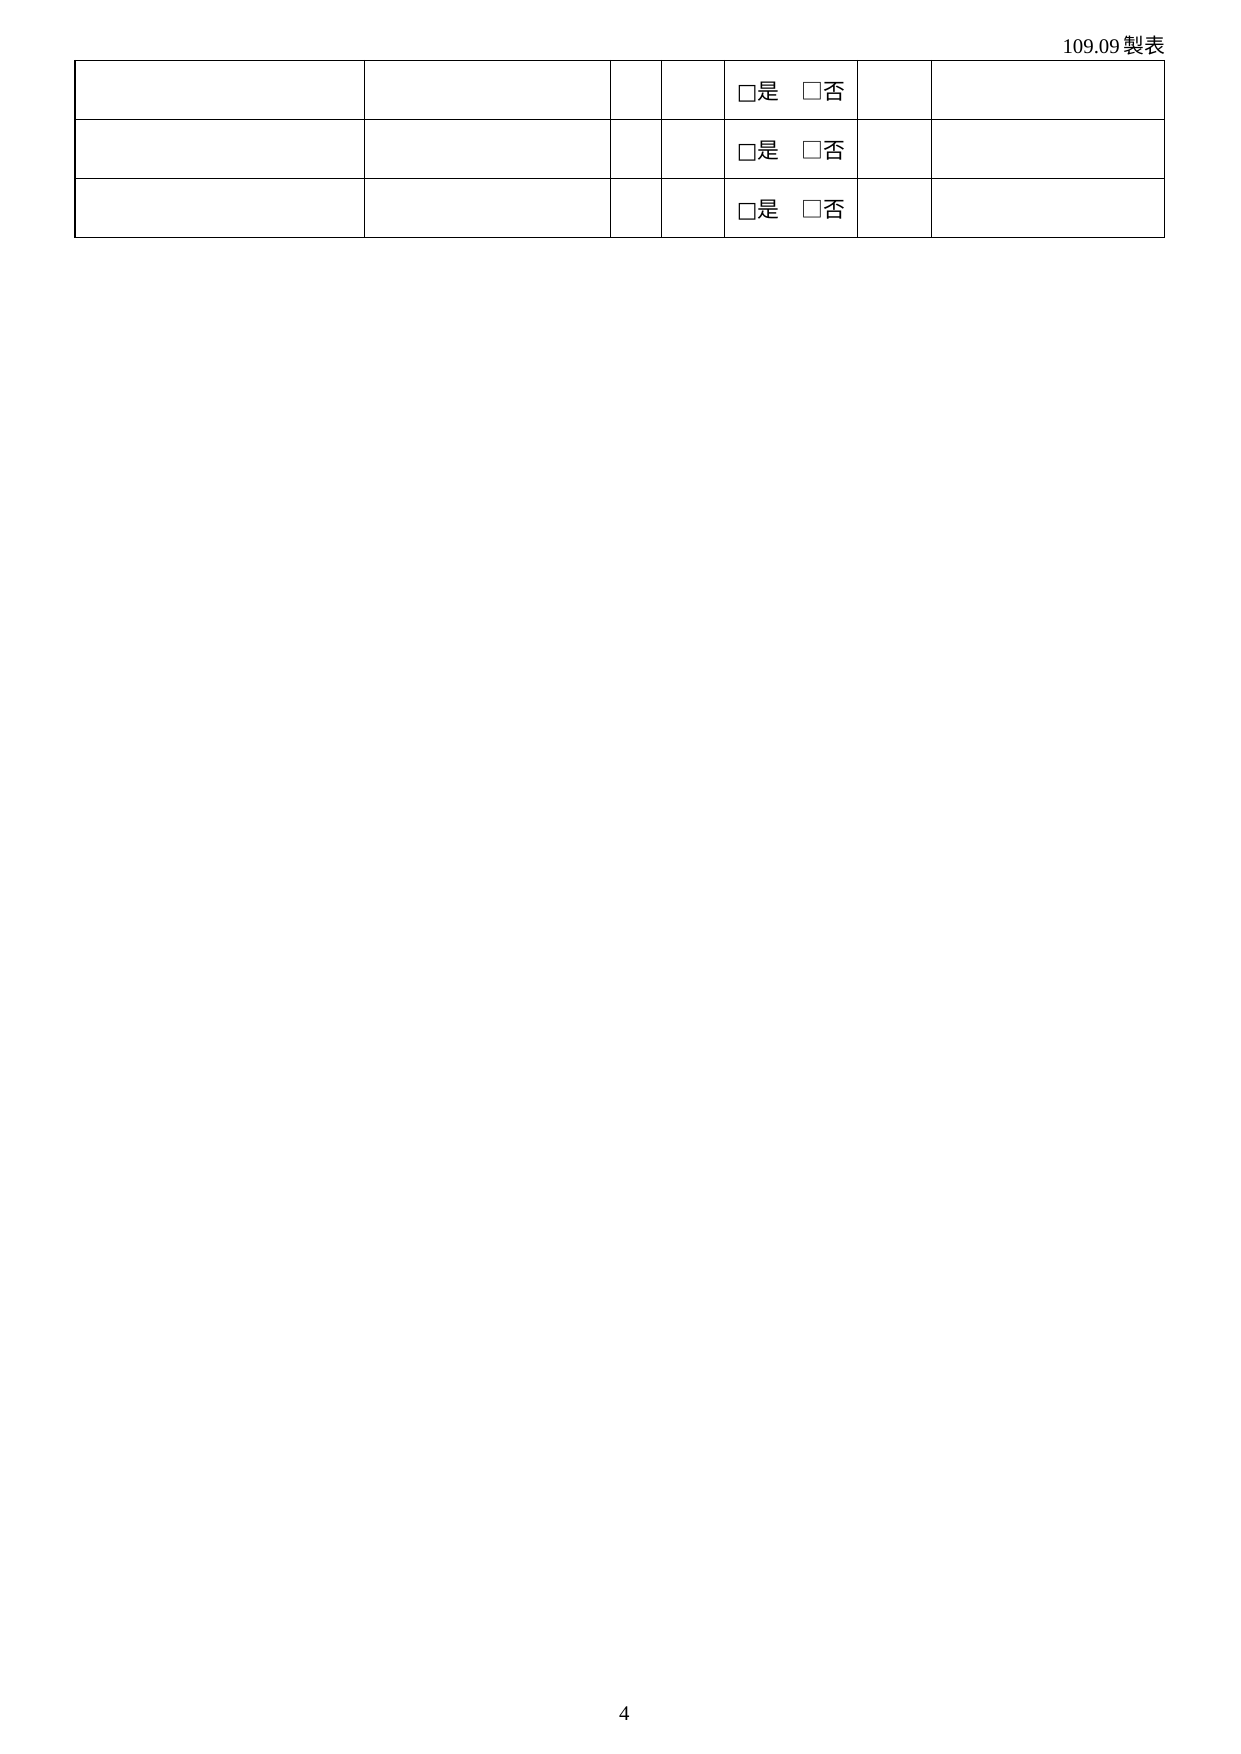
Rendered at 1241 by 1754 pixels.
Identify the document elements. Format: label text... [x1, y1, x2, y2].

table_cell [76, 179, 364, 237]
table_cell [611, 179, 661, 237]
table_cell [662, 120, 724, 178]
table_cell [932, 61, 1164, 119]
table_cell [76, 120, 364, 178]
table_cell [662, 179, 724, 237]
table_cell [365, 120, 610, 178]
table_cell [611, 120, 661, 178]
table_cell □是 □否 [725, 61, 857, 119]
table_cell [858, 179, 931, 237]
table_cell [858, 120, 931, 178]
table_cell [932, 120, 1164, 178]
table_cell [858, 61, 931, 119]
table_cell □是 □否 [725, 120, 857, 178]
table_cell [611, 61, 661, 119]
table_cell □是 □否 [725, 179, 857, 237]
table_cell [932, 179, 1164, 237]
table_cell [365, 61, 610, 119]
table_cell [76, 61, 364, 119]
table_cell [365, 179, 610, 237]
table_cell [662, 61, 724, 119]
